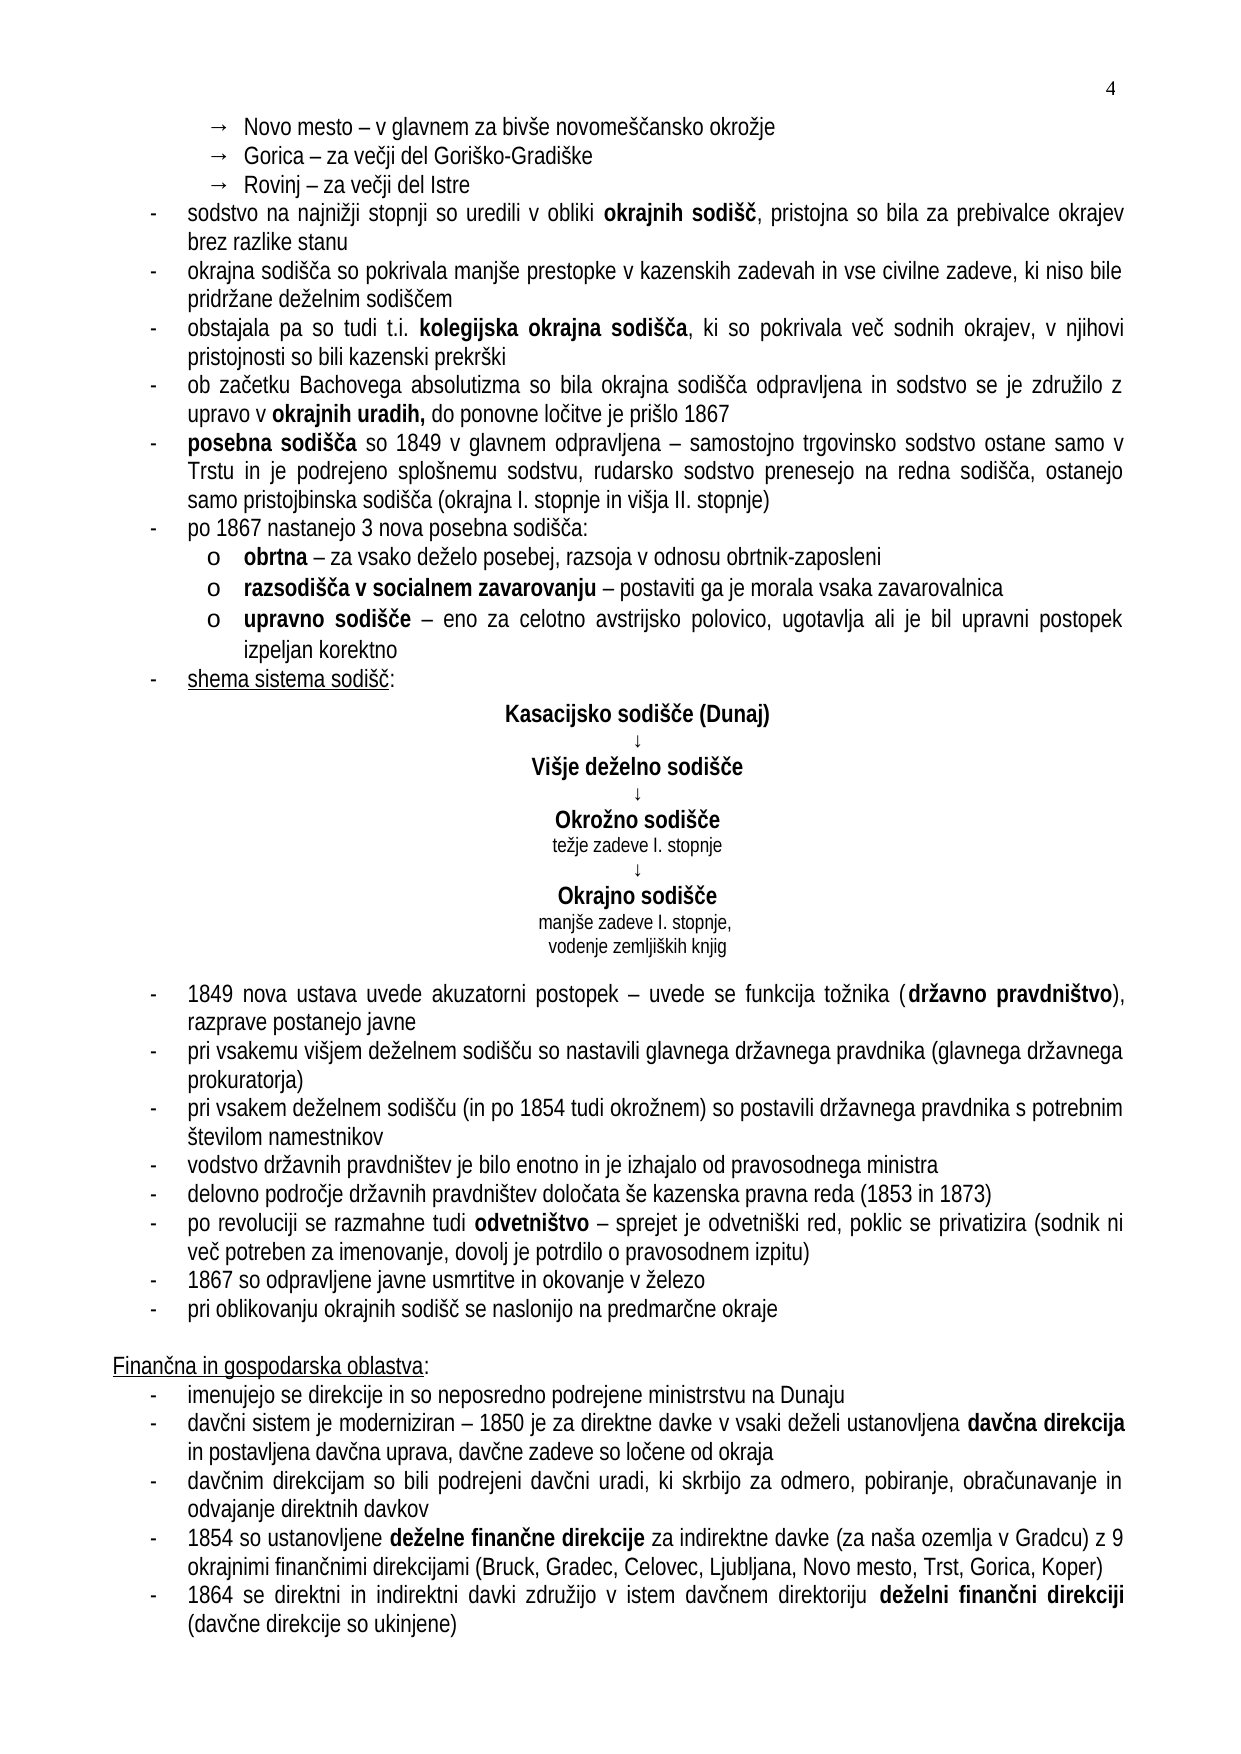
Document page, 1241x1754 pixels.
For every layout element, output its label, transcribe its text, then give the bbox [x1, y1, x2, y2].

text Višje deželno sodišče [488, 752, 787, 781]
list vodstvo državnih pravdništev je bilo enotno in je izhajalo od pravosodnega ministra [150, 1151, 1125, 1179]
list pri vsakem deželnem sodišču (in po 1854 tudi okrožnem) so postavili državnega pravdnika s potrebnim številom namestnikov [150, 1093, 1125, 1151]
list davčnim direkcijam so bili podrejeni davčni uradi, ki skrbijo za odmero, pobiranje, obračunavanje in odvajanje direktnih davkov [150, 1466, 1125, 1523]
list 1864 se direktni in indirektni davki združijo v istem davčnem direktoriju deželni finančni direkciji (davčne direkcije so ukinjene) [150, 1580, 1125, 1637]
list posebna sodišča so 1849 v glavnem odpravljena – samostojno trgovinsko sodstvo ostane samo v Trstu in je podrejeno splošnemu sodstvu, rudarsko sodstvo prenesejo na redna sodišča, ostanejo samo pristojbinska sodišča (okrajna I. stopnje in višja II. stopnje) [150, 427, 1125, 513]
list imenujejo se direkcije in so neposredno podrejene ministrstvu na Dunaju [150, 1380, 1125, 1408]
list 1854 so ustanovljene deželne finančne direkcije za indirektne davke (za naša ozemlja v Gradcu) z 9 okrajnimi finančnimi direkcijami (Bruck, Gradec, Celovec, Ljubljana, Novo mesto, Trst, Gorica, Koper) [150, 1523, 1125, 1580]
list pri vsakemu višjem deželnem sodišču so nastavili glavnega državnega pravdnika (glavnega državnega prokuratorja) [150, 1036, 1125, 1093]
text Okrajno sodišče [488, 881, 787, 910]
list po 1867 nastanejo 3 nova posebna sodišča: [150, 513, 1125, 542]
list 1849 nova ustava uvede akuzatorni postopek – uvede se funkcija tožnika (državno pravdništvo), razprave postanejo javne [150, 979, 1125, 1036]
list razsodišča v socialnem zavarovanju – postaviti ga je morala vsaka zavarovalnica [206, 573, 1125, 604]
list po revoluciji se razmahne tudi odvetništvo – sprejet je odvetniški red, poklic se privatizira (sodnik ni več potreben za imenovanje, dovolj je potrdilo o pravosodnem izpitu) [150, 1208, 1125, 1265]
list Gorica – za večji del Goriško-Gradiške [206, 141, 1125, 170]
text težje zadeve I. stopnje [488, 833, 787, 857]
text manjše zadeve I. stopnje, [488, 910, 787, 934]
list shema sistema sodišč: [150, 663, 1125, 692]
list okrajna sodišča so pokrivala manjše prestopke v kazenskih zadevah in vse civilne zadeve, ki niso bile pridržane deželnim sodiščem [150, 256, 1125, 313]
text Finančna in gospodarska oblastva: [112, 1351, 1125, 1380]
list Novo mesto – v glavnem za bivše novomeščansko okrožje [206, 112, 1125, 141]
text ↓ [488, 781, 787, 804]
list Rovinj – za večji del Istre [206, 170, 1125, 198]
list obstajala pa so tudi t.i. kolegijska okrajna sodišča, ki so pokrivala več sodnih okrajev, v njihovi pristojnosti so bili kazenski prekrški [150, 313, 1125, 370]
list delovno področje državnih pravdništev določata še kazenska pravna reda (1853 in 1873) [150, 1179, 1125, 1208]
list davčni sistem je moderniziran – 1850 je za direktne davke v vsaki deželi ustanovljena davčna direkcija in postavljena davčna uprava, davčne zadeve so ločene od okraja [150, 1408, 1125, 1466]
list ob začetku Bachovega absolutizma so bila okrajna sodišča odpravljena in sodstvo se je združilo z upravo v okrajnih uradih, do ponovne ločitve je prišlo 1867 [150, 370, 1125, 427]
list 1867 so odpravljene javne usmrtitve in okovanje v železo [150, 1265, 1125, 1294]
text vodenje zemljiških knjig [488, 934, 787, 958]
list obrtna – za vsako deželo posebej, razsoja v odnosu obrtnik-zaposleni [206, 542, 1125, 573]
list sodstvo na najnižji stopnji so uredili v obliki okrajnih sodišč, pristojna so bila za prebivalce okrajev brez razlike stanu [150, 198, 1125, 256]
text ↓ [488, 728, 787, 752]
text ↓ [488, 857, 787, 881]
text Kasacijsko sodišče (Dunaj) [488, 699, 787, 728]
text Okrožno sodišče [488, 804, 787, 833]
list pri oblikovanju okrajnih sodišč se naslonijo na predmarčne okraje [150, 1294, 1125, 1322]
list upravno sodišče – eno za celotno avstrijsko polovico, ugotavlja ali je bil upravni postopek izpeljan korektno [206, 604, 1125, 663]
